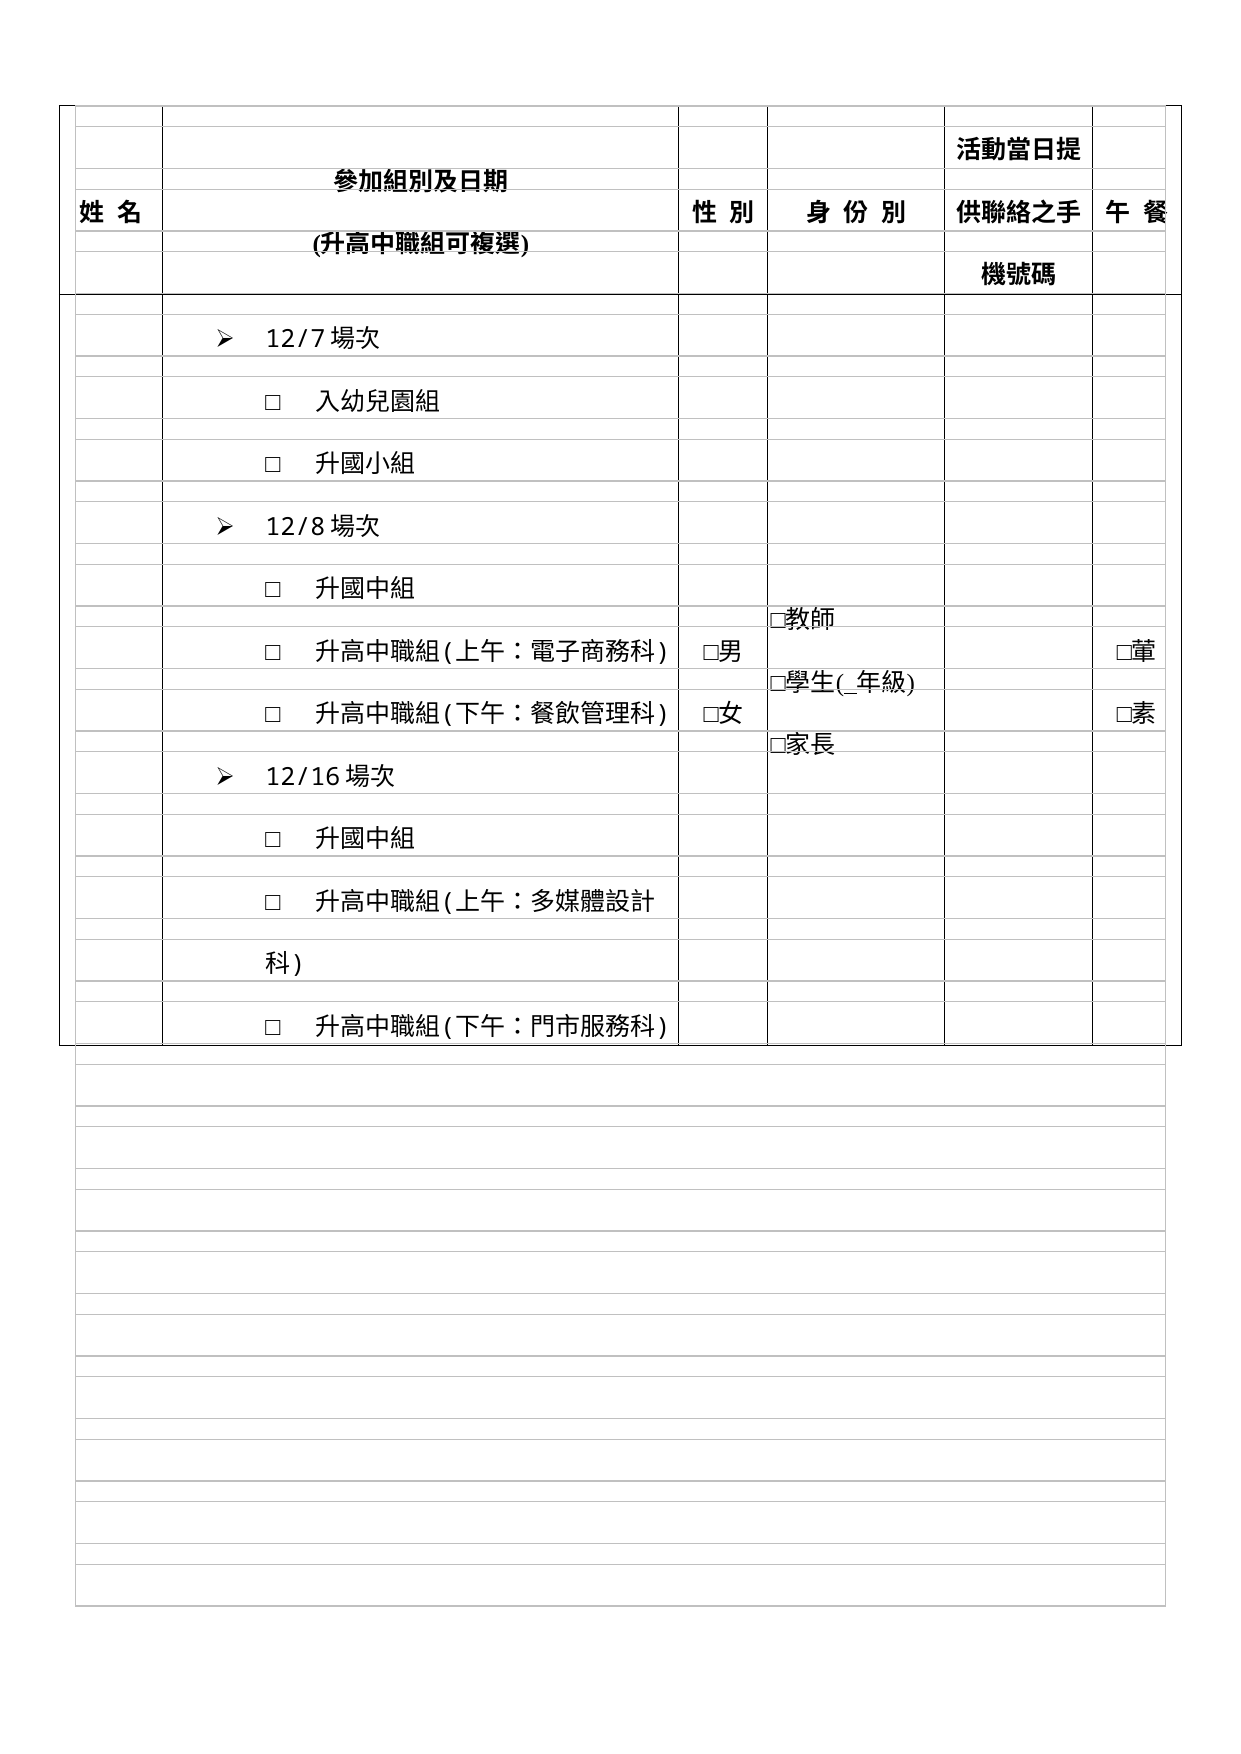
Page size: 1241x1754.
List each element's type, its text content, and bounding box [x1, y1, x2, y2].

table_header [768, 252, 944, 293]
table_header 參加組別及日期 (升高中職組可複選) [431, 169, 678, 189]
table_cell [76, 857, 162, 876]
table_cell [1093, 732, 1165, 751]
table_header [76, 169, 162, 189]
table_cell [945, 752, 1092, 793]
table_header 姓 名 [76, 190, 162, 230]
table_cell [679, 732, 767, 751]
table_cell □男 [679, 627, 767, 668]
table_cell [945, 315, 1092, 355]
table_header 活動當日提供聯絡之手機號碼 [945, 232, 1092, 251]
table_cell [1093, 357, 1165, 376]
table_cell [679, 752, 767, 793]
table_cell [945, 377, 1092, 418]
table_header 參加組別及日期 (升高中職組可複選) [163, 190, 678, 230]
table_cell □教師 □學生( 年級) □家長 [768, 295, 944, 314]
table_header 午 餐 [1093, 107, 1165, 126]
table_cell 12/7場次 入幼兒園組 升國小組 12/8場次 升國中組 升高中職組(上午：電子商務科) 升高中職組(下午：餐飲管理科) 12/16場次 升國中組 升高中職組(上午：多媒體設計科) 升高中職組(下午：門市服務科) [163, 919, 678, 939]
table_cell 12/7場次 入幼兒園組 升國小組 12/8場次 升國中組 升高中職組(上午：電子商務科) 升高中職組(下午：餐飲管理科) 12/16場次 升國中組 升高中職組(上午：多媒體設計科) 升高中職組(下午：門市服務科) [163, 357, 678, 376]
table_header 性 別 [679, 190, 767, 230]
table_cell [945, 732, 1092, 751]
table_cell [1093, 794, 1165, 814]
table_header [768, 169, 944, 189]
table_cell [679, 1002, 767, 1043]
table_cell [1093, 669, 1165, 689]
table_cell □教師 □學生( 年級) □家長 [768, 815, 944, 855]
table_cell □女 [679, 690, 767, 730]
table_cell [679, 669, 767, 689]
table_cell [1093, 815, 1165, 855]
table_cell [945, 669, 1092, 689]
table_cell 12/7場次 入幼兒園組 升國小組 12/8場次 升國中組 升高中職組(上午：電子商務科) 升高中職組(下午：餐飲管理科) 12/16場次 升國中組 升高中職組(上午：多媒體設計科) 升高中職組(下午：門市服務科) [163, 377, 678, 418]
table_cell [1093, 752, 1165, 793]
table_cell [76, 607, 162, 626]
table_cell 12/7場次 入幼兒園組 升國小組 12/8場次 升國中組 升高中職組(上午：電子商務科) 升高中職組(下午：餐飲管理科) 12/16場次 升國中組 升高中職組(上午：多媒體設計科) 升高中職組(下午：門市服務科) [163, 857, 678, 876]
table_header 午 餐 [1093, 232, 1165, 251]
table_cell [1093, 440, 1165, 480]
table_cell [679, 940, 767, 980]
table_cell [76, 669, 162, 689]
table_cell [76, 502, 162, 543]
table_cell [76, 877, 162, 918]
table_cell [679, 315, 767, 355]
table_cell [945, 440, 1092, 480]
table_cell □教師 □學生( 年級) □家長 [768, 940, 944, 980]
table_cell 12/7場次 入幼兒園組 升國小組 12/8場次 升國中組 升高中職組(上午：電子商務科) 升高中職組(下午：餐飲管理科) 12/16場次 升國中組 升高中職組(上午：多媒體設計科) 升高中職組(下午：門市服務科) [163, 752, 678, 793]
table_cell □教師 □學生( 年級) □家長 [768, 315, 944, 355]
table_cell [945, 482, 1092, 501]
table_cell □教師 □學生( 年級) □家長 [768, 565, 944, 605]
table_cell [945, 919, 1092, 939]
table_header 參加組別及日期 (升高中職組可複選) [163, 252, 678, 293]
table_header [76, 107, 162, 126]
table_cell [1093, 419, 1165, 439]
table_cell [76, 544, 162, 564]
table_header 活動當日提供聯絡之手機號碼 [945, 107, 1092, 126]
table_cell 12/7場次 入幼兒園組 升國小組 12/8場次 升國中組 升高中職組(上午：電子商務科) 升高中職組(下午：餐飲管理科) 12/16場次 升國中組 升高中職組(上午：多媒體設計科) 升高中職組(下午：門市服務科) [163, 295, 678, 314]
table_cell [945, 857, 1092, 876]
table_header 活動當日提供聯絡之手機號碼 [945, 127, 1092, 168]
table_cell □教師 □學生( 年級) □家長 [768, 627, 944, 668]
table_cell [679, 877, 767, 918]
table_header 參加組別及日期 (升高中職組可複選) [163, 127, 678, 168]
table_cell □葷 [1093, 627, 1165, 668]
table_cell [76, 377, 162, 418]
table_cell [1093, 565, 1165, 605]
table_cell □教師 □學生( 年級) □家長 [768, 982, 944, 1001]
table_cell [945, 502, 1092, 543]
table_header [679, 127, 767, 168]
table_cell [76, 357, 162, 376]
table_cell [945, 877, 1092, 918]
table_cell 12/7場次 入幼兒園組 升國小組 12/8場次 升國中組 升高中職組(上午：電子商務科) 升高中職組(下午：餐飲管理科) 12/16場次 升國中組 升高中職組(上午：多媒體設計科) 升高中職組(下午：門市服務科) [163, 607, 678, 626]
table_cell □教師 □學生( 年級) □家長 [768, 440, 944, 480]
table_cell □教師 □學生( 年級) □家長 [768, 690, 944, 730]
table_cell [76, 315, 162, 355]
table_header [768, 232, 944, 251]
table_cell [1093, 919, 1165, 939]
table_cell [945, 940, 1092, 980]
table_cell [76, 794, 162, 814]
table_cell [1093, 502, 1165, 543]
table_cell [1093, 607, 1165, 626]
table_header 參加組別及日期 (升高中職組可複選) [514, 232, 678, 251]
table_header 參加組別及日期 (升高中職組可複選) [365, 169, 428, 189]
table_cell 12/7場次 入幼兒園組 升國小組 12/8場次 升國中組 升高中職組(上午：電子商務科) 升高中職組(下午：餐飲管理科) 12/16場次 升國中組 升高中職組(上午：多媒體設計科) 升高中職組(下午：門市服務科) [163, 565, 678, 605]
table_cell [1093, 315, 1165, 355]
table_cell [679, 440, 767, 480]
table_cell [1093, 544, 1165, 564]
table_cell [1093, 295, 1165, 314]
table_cell [679, 295, 767, 314]
table_cell □素 [1093, 690, 1165, 730]
table_cell [1093, 377, 1165, 418]
table_header 參加組別及日期 (升高中職組可複選) [163, 169, 362, 189]
table_cell □教師 □學生( 年級) □家長 [768, 1002, 944, 1043]
table_cell 12/7場次 入幼兒園組 升國小組 12/8場次 升國中組 升高中職組(上午：電子商務科) 升高中職組(下午：餐飲管理科) 12/16場次 升國中組 升高中職組(上午：多媒體設計科) 升高中職組(下午：門市服務科) [163, 482, 678, 501]
table_cell □教師 □學生( 年級) □家長 [768, 752, 944, 793]
table_cell □教師 □學生( 年級) □家長 [768, 919, 944, 939]
table_cell [76, 565, 162, 605]
table_cell [945, 544, 1092, 564]
table_cell [76, 919, 162, 939]
table_cell [76, 815, 162, 855]
table_header 午 餐 [1166, 106, 1181, 294]
table_header 參加組別及日期 (升高中職組可複選) [483, 232, 503, 251]
table_cell [679, 544, 767, 564]
table_header 午 餐 [1093, 252, 1165, 293]
table_cell □教師 □學生( 年級) □家長 [768, 857, 944, 876]
table_cell [76, 690, 162, 730]
table_cell [945, 607, 1092, 626]
table_cell □教師 □學生( 年級) □家長 [768, 607, 793, 626]
table_cell [60, 295, 75, 1045]
table_cell [76, 482, 162, 501]
table_cell 12/7場次 入幼兒園組 升國小組 12/8場次 升國中組 升高中職組(上午：電子商務科) 升高中職組(下午：餐飲管理科) 12/16場次 升國中組 升高中職組(上午：多媒體設計科) 升高中職組(下午：門市服務科) [163, 315, 678, 355]
table_header [679, 232, 767, 251]
table_header [768, 127, 944, 168]
table_cell [1093, 877, 1165, 918]
table_header 參加組別及日期 (升高中職組可複選) [339, 232, 381, 251]
table_header [76, 232, 162, 251]
table_header [679, 252, 767, 293]
table_cell [679, 919, 767, 939]
table_cell □教師 □學生( 年級) □家長 [768, 732, 944, 751]
table_header 午 餐 [1093, 169, 1165, 189]
table_header 參加組別及日期 (升高中職組可複選) [163, 232, 328, 251]
table_cell 12/7場次 入幼兒園組 升國小組 12/8場次 升國中組 升高中職組(上午：電子商務科) 升高中職組(下午：餐飲管理科) 12/16場次 升國中組 升高中職組(上午：多媒體設計科) 升高中職組(下午：門市服務科) [163, 502, 678, 543]
table_cell [1166, 295, 1181, 1045]
table_header [679, 169, 767, 189]
table_cell [945, 1002, 1092, 1043]
table_header [60, 106, 75, 294]
table_header 午 餐 [1093, 127, 1165, 168]
table_cell □教師 □學生( 年級) □家長 [768, 419, 944, 439]
table_header 活動當日提供聯絡之手機號碼 [945, 252, 1092, 293]
table_cell [76, 295, 162, 314]
table_cell □教師 □學生( 年級) □家長 [768, 357, 944, 376]
table_header [679, 107, 767, 126]
table_cell □教師 □學生( 年級) □家長 [768, 877, 944, 918]
table_cell [679, 419, 767, 439]
table_cell [679, 565, 767, 605]
table_header 參加組別及日期 (升高中職組可複選) [443, 232, 463, 251]
table_cell 12/7場次 入幼兒園組 升國小組 12/8場次 升國中組 升高中職組(上午：電子商務科) 升高中職組(下午：餐飲管理科) 12/16場次 升國中組 升高中職組(上午：多媒體設計科) 升高中職組(下午：門市服務科) [163, 440, 678, 480]
table_cell 12/7場次 入幼兒園組 升國小組 12/8場次 升國中組 升高中職組(上午：電子商務科) 升高中職組(下午：餐飲管理科) 12/16場次 升國中組 升高中職組(上午：多媒體設計科) 升高中職組(下午：門市服務科) [163, 940, 678, 980]
table_cell [679, 607, 767, 626]
table_cell [1093, 482, 1165, 501]
table_cell 12/7場次 入幼兒園組 升國小組 12/8場次 升國中組 升高中職組(上午：電子商務科) 升高中職組(下午：餐飲管理科) 12/16場次 升國中組 升高中職組(上午：多媒體設計科) 升高中職組(下午：門市服務科) [163, 815, 678, 855]
table_cell [679, 815, 767, 855]
table_header 午 餐 [1093, 190, 1165, 230]
table_cell [1093, 1002, 1165, 1043]
table_header 活動當日提供聯絡之手機號碼 [945, 169, 1092, 189]
table_cell [945, 982, 1092, 1001]
table_cell [679, 357, 767, 376]
table_cell [945, 690, 1092, 730]
table_cell [945, 357, 1092, 376]
table_cell 12/7場次 入幼兒園組 升國小組 12/8場次 升國中組 升高中職組(上午：電子商務科) 升高中職組(下午：餐飲管理科) 12/16場次 升國中組 升高中職組(上午：多媒體設計科) 升高中職組(下午：門市服務科) [163, 1002, 678, 1043]
table_cell [945, 295, 1092, 314]
table_cell □教師 □學生( 年級) □家長 [768, 794, 944, 814]
table_cell 12/7場次 入幼兒園組 升國小組 12/8場次 升國中組 升高中職組(上午：電子商務科) 升高中職組(下午：餐飲管理科) 12/16場次 升國中組 升高中職組(上午：多媒體設計科) 升高中職組(下午：門市服務科) [163, 544, 678, 564]
table_cell 12/7場次 入幼兒園組 升國小組 12/8場次 升國中組 升高中職組(上午：電子商務科) 升高中職組(下午：餐飲管理科) 12/16場次 升國中組 升高中職組(上午：多媒體設計科) 升高中職組(下午：門市服務科) [163, 732, 678, 751]
table_cell [76, 982, 162, 1001]
table_header 活動當日提供聯絡之手機號碼 [945, 190, 1092, 230]
table_header [76, 252, 162, 293]
table_cell 12/7場次 入幼兒園組 升國小組 12/8場次 升國中組 升高中職組(上午：電子商務科) 升高中職組(下午：餐飲管理科) 12/16場次 升國中組 升高中職組(上午：多媒體設計科) 升高中職組(下午：門市服務科) [163, 690, 678, 730]
table_cell [76, 732, 162, 751]
table_header [76, 127, 162, 168]
table_cell [945, 627, 1092, 668]
table_header 身 份 別 [768, 190, 944, 230]
table_cell [945, 794, 1092, 814]
table_cell [945, 419, 1092, 439]
table_cell 12/7場次 入幼兒園組 升國小組 12/8場次 升國中組 升高中職組(上午：電子商務科) 升高中職組(下午：餐飲管理科) 12/16場次 升國中組 升高中職組(上午：多媒體設計科) 升高中職組(下午：門市服務科) [163, 419, 678, 439]
table_cell 12/7場次 入幼兒園組 升國小組 12/8場次 升國中組 升高中職組(上午：電子商務科) 升高中職組(下午：餐飲管理科) 12/16場次 升國中組 升高中職組(上午：多媒體設計科) 升高中職組(下午：門市服務科) [163, 982, 678, 1001]
table_cell [679, 482, 767, 501]
table_cell □教師 □學生( 年級) □家長 [768, 482, 944, 501]
table_cell [679, 857, 767, 876]
table_header [768, 107, 944, 126]
table_cell [1093, 940, 1165, 980]
table_cell [76, 940, 162, 980]
table_cell 12/7場次 入幼兒園組 升國小組 12/8場次 升國中組 升高中職組(上午：電子商務科) 升高中職組(下午：餐飲管理科) 12/16場次 升國中組 升高中職組(上午：多媒體設計科) 升高中職組(下午：門市服務科) [163, 669, 678, 689]
table_cell [76, 627, 162, 668]
table_cell [76, 1002, 162, 1043]
table_cell □教師 □學生( 年級) □家長 [768, 544, 944, 564]
table_header 參加組別及日期 (升高中職組可複選) [163, 107, 678, 126]
table_cell □教師 □學生( 年級) □家長 [814, 607, 944, 626]
table_cell □教師 □學生( 年級) □家長 [768, 669, 944, 689]
table_cell □教師 □學生( 年級) □家長 [768, 377, 944, 418]
table_cell [679, 794, 767, 814]
table_cell 12/7場次 入幼兒園組 升國小組 12/8場次 升國中組 升高中職組(上午：電子商務科) 升高中職組(下午：餐飲管理科) 12/16場次 升國中組 升高中職組(上午：多媒體設計科) 升高中職組(下午：門市服務科) [163, 627, 678, 668]
table_cell [1093, 857, 1165, 876]
table_cell [1093, 982, 1165, 1001]
table_cell [76, 419, 162, 439]
table_cell [76, 440, 162, 480]
table_cell [679, 982, 767, 1001]
table_cell 12/7場次 入幼兒園組 升國小組 12/8場次 升國中組 升高中職組(上午：電子商務科) 升高中職組(下午：餐飲管理科) 12/16場次 升國中組 升高中職組(上午：多媒體設計科) 升高中職組(下午：門市服務科) [163, 877, 678, 918]
table_cell [76, 752, 162, 793]
table_cell 12/7場次 入幼兒園組 升國小組 12/8場次 升國中組 升高中職組(上午：電子商務科) 升高中職組(下午：餐飲管理科) 12/16場次 升國中組 升高中職組(上午：多媒體設計科) 升高中職組(下午：門市服務科) [163, 794, 678, 814]
table_cell [945, 815, 1092, 855]
table_cell □教師 □學生( 年級) □家長 [768, 502, 944, 543]
table_cell [679, 502, 767, 543]
table_cell [679, 377, 767, 418]
table_cell [945, 565, 1092, 605]
